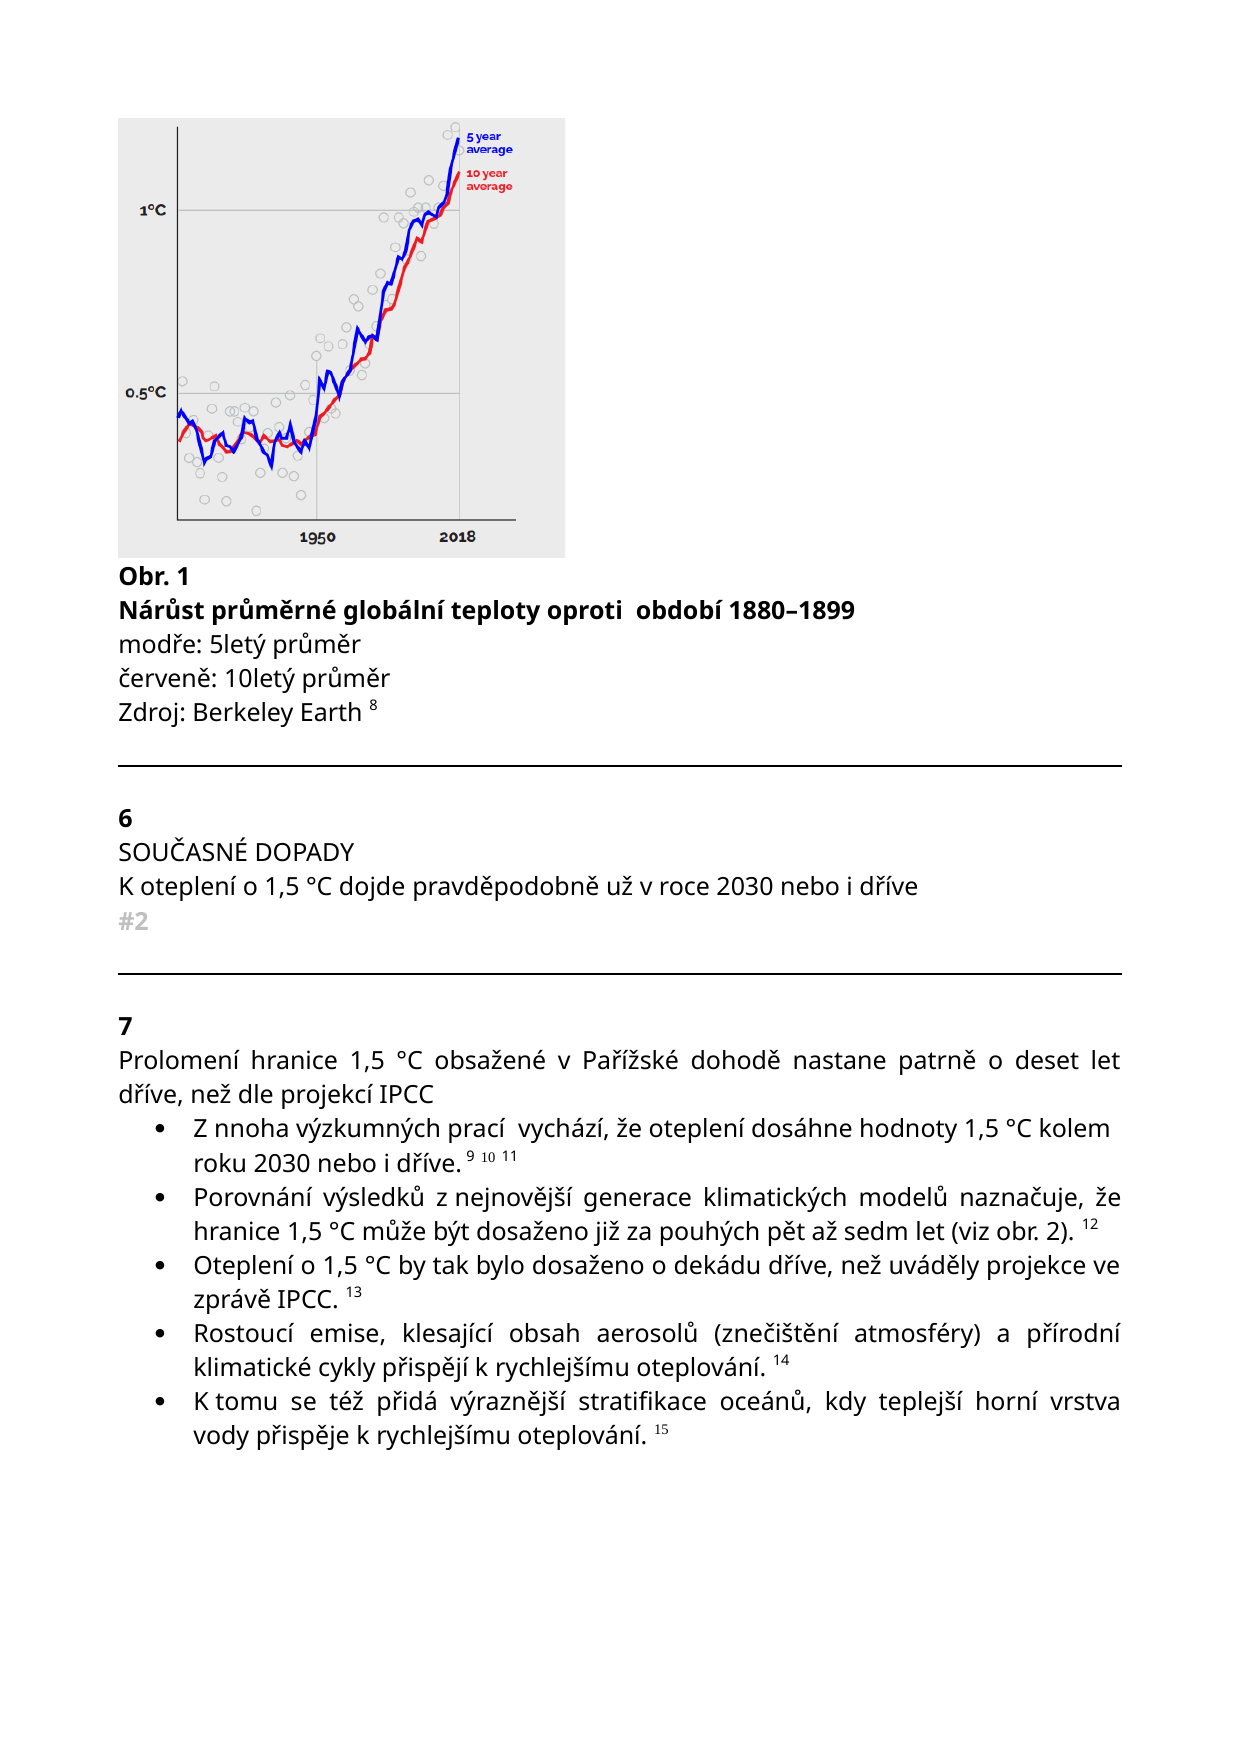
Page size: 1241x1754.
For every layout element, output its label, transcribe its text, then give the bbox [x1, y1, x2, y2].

text červeně: 10letý průměr [118, 661, 1122, 695]
text K oteplení o 1,5 °C dojde pravděpodobně už v roce 2030 nebo i dříve [118, 869, 1122, 903]
text 6 [118, 801, 1122, 835]
picture [118, 118, 565, 558]
list Oteplení o 1,5 °C by tak bylo dosaženo o dekádu dříve, než uváděly projekce ve zprávě IPCC. [156, 1247, 1122, 1316]
text 7 [118, 1009, 1122, 1043]
text Nárůst průměrné globální teploty oproti období 1880–1899 [118, 593, 1122, 627]
text #2 [118, 903, 1122, 937]
list Porovnání výsledků z nejnovější generace klimatických modelů naznačuje, že hranice 1,5 °C může být dosaženo již za pouhých pět až sedm let (viz obr. 2). [156, 1179, 1122, 1247]
list Z nnoha výzkumných prací vychází, že oteplení dosáhne hodnoty 1,5 °C kolem roku 2030 nebo i dříve. [156, 1111, 1122, 1179]
list Rostoucí emise, klesající obsah aerosolů (znečištění atmosféry) a přírodní klimatické cykly přispějí k rychlejšímu oteplování. [156, 1316, 1122, 1384]
text Obr. 1 [118, 559, 1122, 593]
text modře: 5letý průměr [118, 627, 1122, 661]
list K tomu se též přidá výraznější stratifikace oceánů, kdy teplejší horní vrstva vody přispěje k rychlejšímu oteplování. [156, 1384, 1122, 1452]
text Prolomení hranice 1,5 °C obsažené v Pařížské dohodě nastane patrně o deset let dříve, než dle projekcí IPCC [118, 1043, 1122, 1111]
text SOUČASNÉ DOPADY [118, 835, 1122, 869]
text Zdroj: Berkeley Earth [118, 695, 1122, 729]
